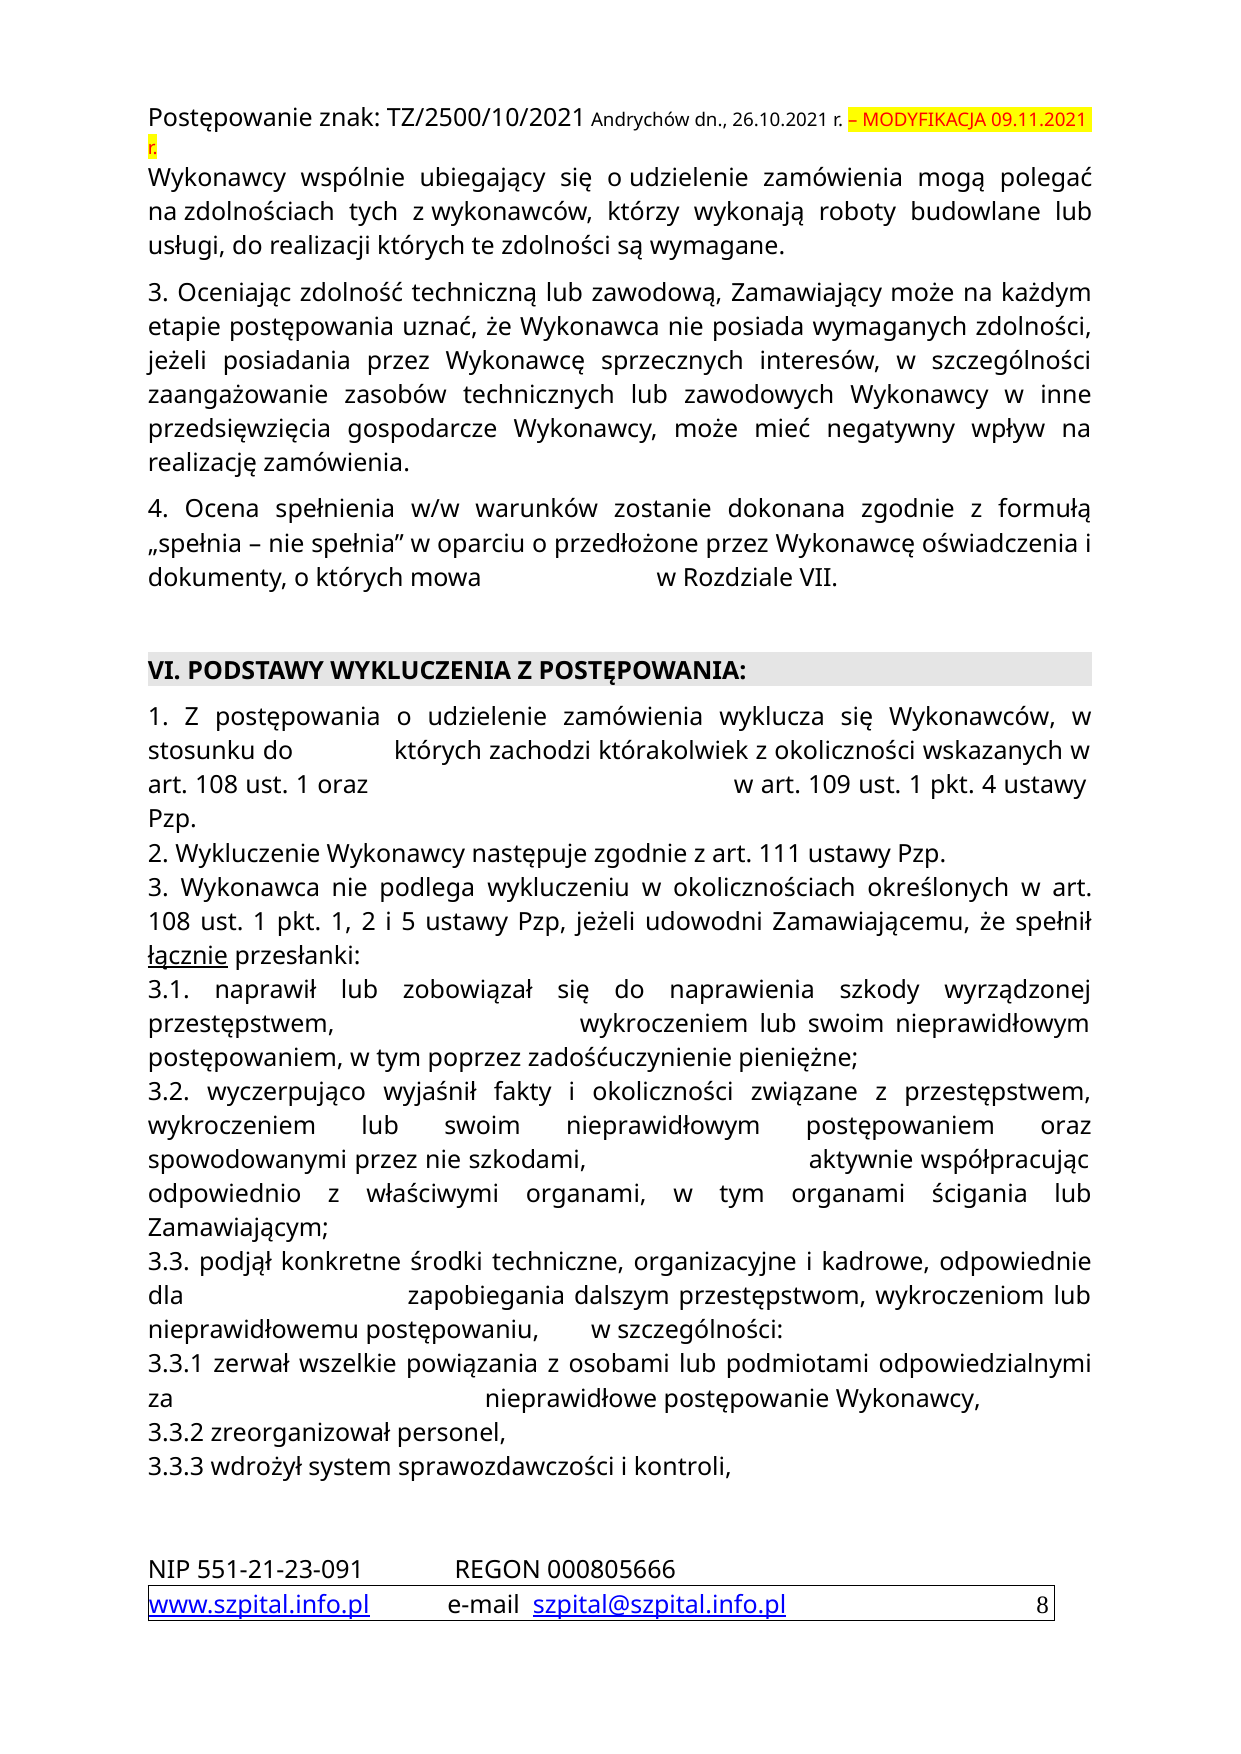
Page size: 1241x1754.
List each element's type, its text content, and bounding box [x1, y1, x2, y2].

text 2. Wykluczenie Wykonawcy następuje zgodnie z art. 111 ustawy Pzp. [148, 835, 1092, 869]
text VI. PODSTAWY WYKLUCZENIA Z POSTĘPOWANIA: [148, 652, 1092, 686]
text 1. Z postępowania o udzielenie zamówienia wyklucza się Wykonawców, w stosunku do których zachodzi którakolwiek z okoliczności wskazanych w art. 108 ust. 1 oraz w art. 109 ust. 1 pkt. 4 ustawy Pzp. [148, 699, 1092, 835]
text 4. Ocena spełnienia w/w warunków zostanie dokonana zgodnie z formułą „spełnia – nie spełnia” w oparciu o przedłożone przez Wykonawcę oświadczenia i dokumenty, o których mowa w Rozdziale VII. [148, 491, 1092, 593]
text 3. Wykonawca nie podlega wykluczeniu w okolicznościach określonych w art. 108 ust. 1 pkt. 1, 2 i 5 ustawy Pzp, jeżeli udowodni Zamawiającemu, że spełnił łącznie przesłanki: [148, 869, 1092, 971]
text 3.2. wyczerpująco wyjaśnił fakty i okoliczności związane z przestępstwem, wykroczeniem lub swoim nieprawidłowym postępowaniem oraz spowodowanymi przez nie szkodami, aktywnie współpracując odpowiednio z właściwymi organami, w tym organami ścigania lub Zamawiającym; [148, 1074, 1092, 1244]
text 3.3.1 zerwał wszelkie powiązania z osobami lub podmiotami odpowiedzialnymi za nieprawidłowe postępowanie Wykonawcy, [148, 1346, 1092, 1414]
text 3.3. podjął konkretne środki techniczne, organizacyjne i kadrowe, odpowiednie dla zapobiegania dalszym przestępstwom, wykroczeniom lub nieprawidłowemu postępowaniu, w szczególności: [148, 1244, 1092, 1346]
text 3.1. naprawił lub zobowiązał się do naprawienia szkody wyrządzonej przestępstwem, wykroczeniem lub swoim nieprawidłowym postępowaniem, w tym poprzez zadośćuczynienie pieniężne; [148, 971, 1092, 1074]
text 3.3.2 zreorganizował personel, [148, 1414, 1092, 1448]
text 3. Oceniając zdolność techniczną lub zawodową, Zamawiający może na każdym etapie postępowania uznać, że Wykonawca nie posiada wymaganych zdolności, jeżeli posiadania przez Wykonawcę sprzecznych interesów, w szczególności zaangażowanie zasobów technicznych lub zawodowych Wykonawcy w inne przedsięwzięcia gospodarcze Wykonawcy, może mieć negatywny wpływ na realizację zamówienia. [148, 274, 1092, 479]
text 3.3.3 wdrożył system sprawozdawczości i kontroli, [148, 1448, 1092, 1482]
text Wykonawcy wspólnie ubiegający się o udzielenie zamówienia mogą polegać na zdolnościach tych z wykonawców, którzy wykonają roboty budowlane lub usługi, do realizacji których te zdolności są wymagane. [148, 159, 1092, 262]
